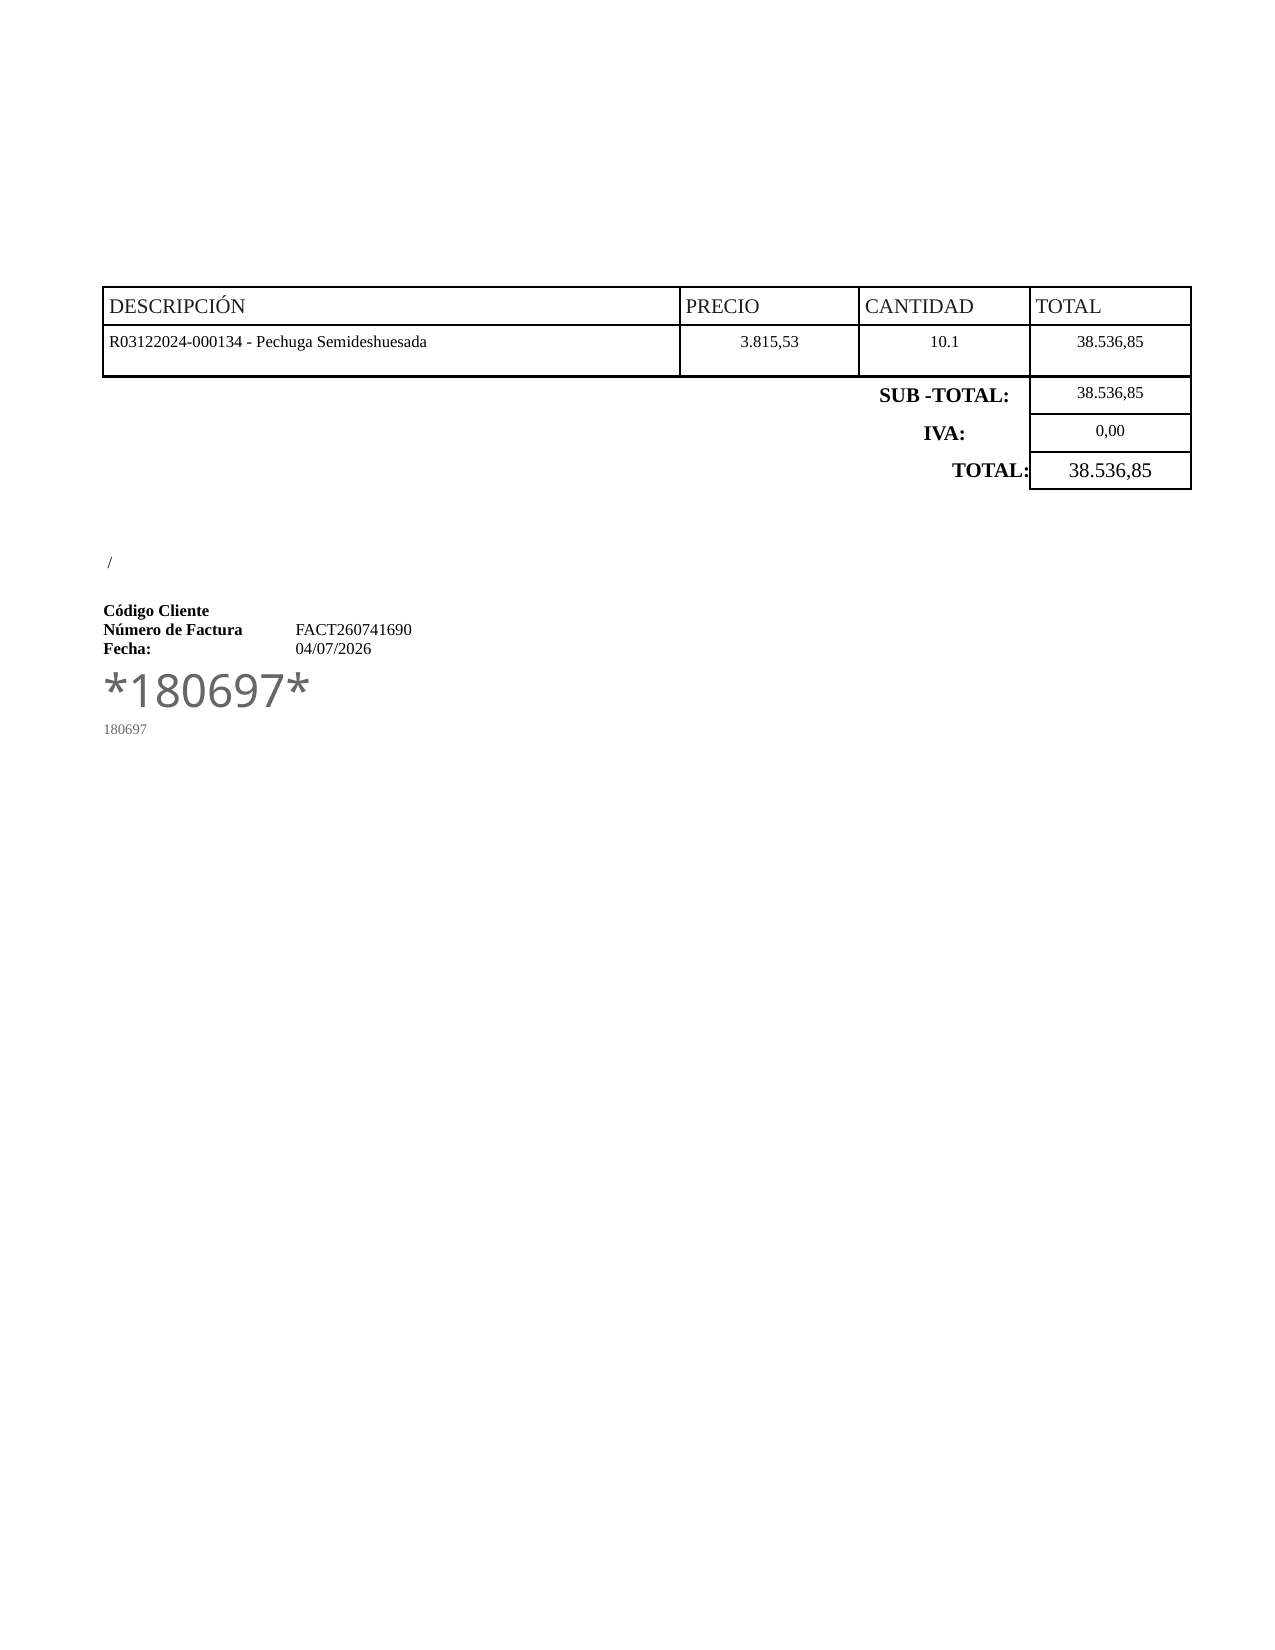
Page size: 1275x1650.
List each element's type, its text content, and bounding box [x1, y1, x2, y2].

table_cell 38.536,85 [1031, 326, 1190, 375]
table_header CANTIDAD [860, 288, 1029, 323]
text 180697 [103, 721, 1137, 737]
table_cell / [103, 553, 858, 572]
table_header [295, 601, 517, 620]
text *180697* [103, 658, 1137, 721]
table_cell IVA: [859, 413, 1029, 451]
table_header [103, 490, 858, 514]
table_cell FACT260741690 [295, 620, 517, 639]
table_cell TOTAL: [859, 451, 1029, 488]
table_cell 10.1 [860, 326, 1029, 375]
table_cell [103, 378, 859, 488]
table_cell 3.815,53 [681, 326, 858, 375]
table_cell Número de Factura [103, 620, 295, 639]
table_cell 38.536,85 [1031, 453, 1190, 488]
table_cell SUB -TOTAL: [859, 378, 1029, 413]
table_cell 0,00 [1031, 415, 1190, 451]
table_cell 04/07/2026 [295, 639, 517, 658]
table_cell Fecha: [103, 639, 295, 658]
table_header TOTAL [1031, 288, 1190, 323]
table_header DESCRIPCIÓN [104, 288, 679, 323]
table_cell 38.536,85 [1031, 378, 1190, 413]
table_cell [103, 534, 858, 553]
table_cell [103, 514, 858, 533]
table_header PRECIO [681, 288, 858, 323]
table_header Código Cliente [103, 601, 295, 620]
table_cell R03122024-000134 - Pechuga Semideshuesada [104, 326, 679, 375]
